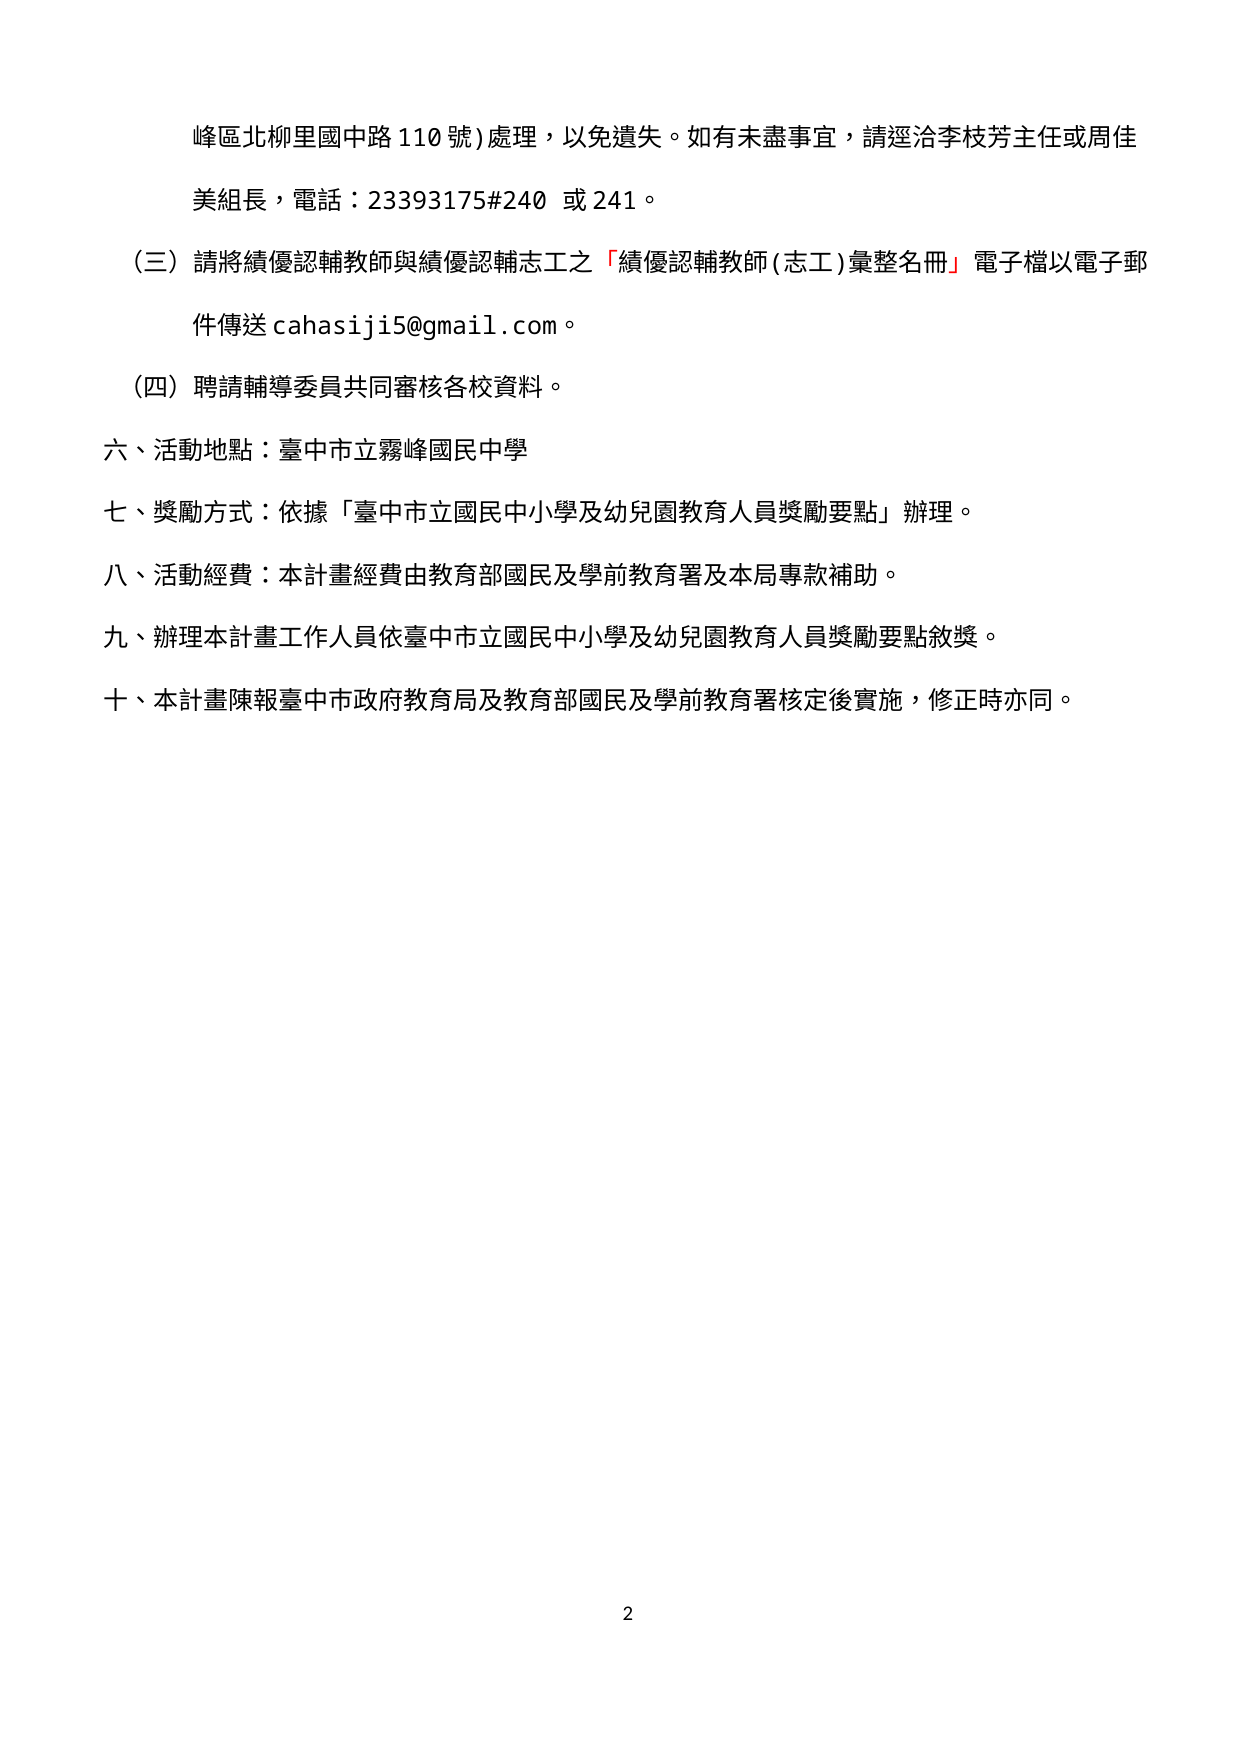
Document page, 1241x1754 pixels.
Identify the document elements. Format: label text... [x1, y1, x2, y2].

text 七、獎勵方式：依據「臺中市立國民中小學及幼兒園教育人員獎勵要點」辦理。 [103, 469, 1152, 532]
text 九、辦理本計畫工作人員依臺中市立國民中小學及幼兒園教育人員獎勵要點敘獎。 [103, 594, 1152, 657]
text 峰區北柳里國中路110號)處理，以免遺失。如有未盡事宜，請逕洽李枝芳主任或周佳美組長，電話：23393175#240 或241。 [103, 94, 1152, 219]
text （三）請將績優認輔教師與績優認輔志工之「績優認輔教師(志工)彙整名冊」電子檔以電子郵件傳送cahasiji5@gmail.com。 [103, 219, 1152, 344]
text （四）聘請輔導委員共同審核各校資料。 [103, 344, 1152, 407]
text 八、活動經費：本計畫經費由教育部國民及學前教育署及本局專款補助。 [103, 532, 1152, 594]
text 十、本計畫陳報臺中巿政府教育局及教育部國民及學前教育署核定後實施，修正時亦同。 [103, 657, 1152, 719]
text 六、活動地點：臺中市立霧峰國民中學 [103, 407, 1152, 469]
